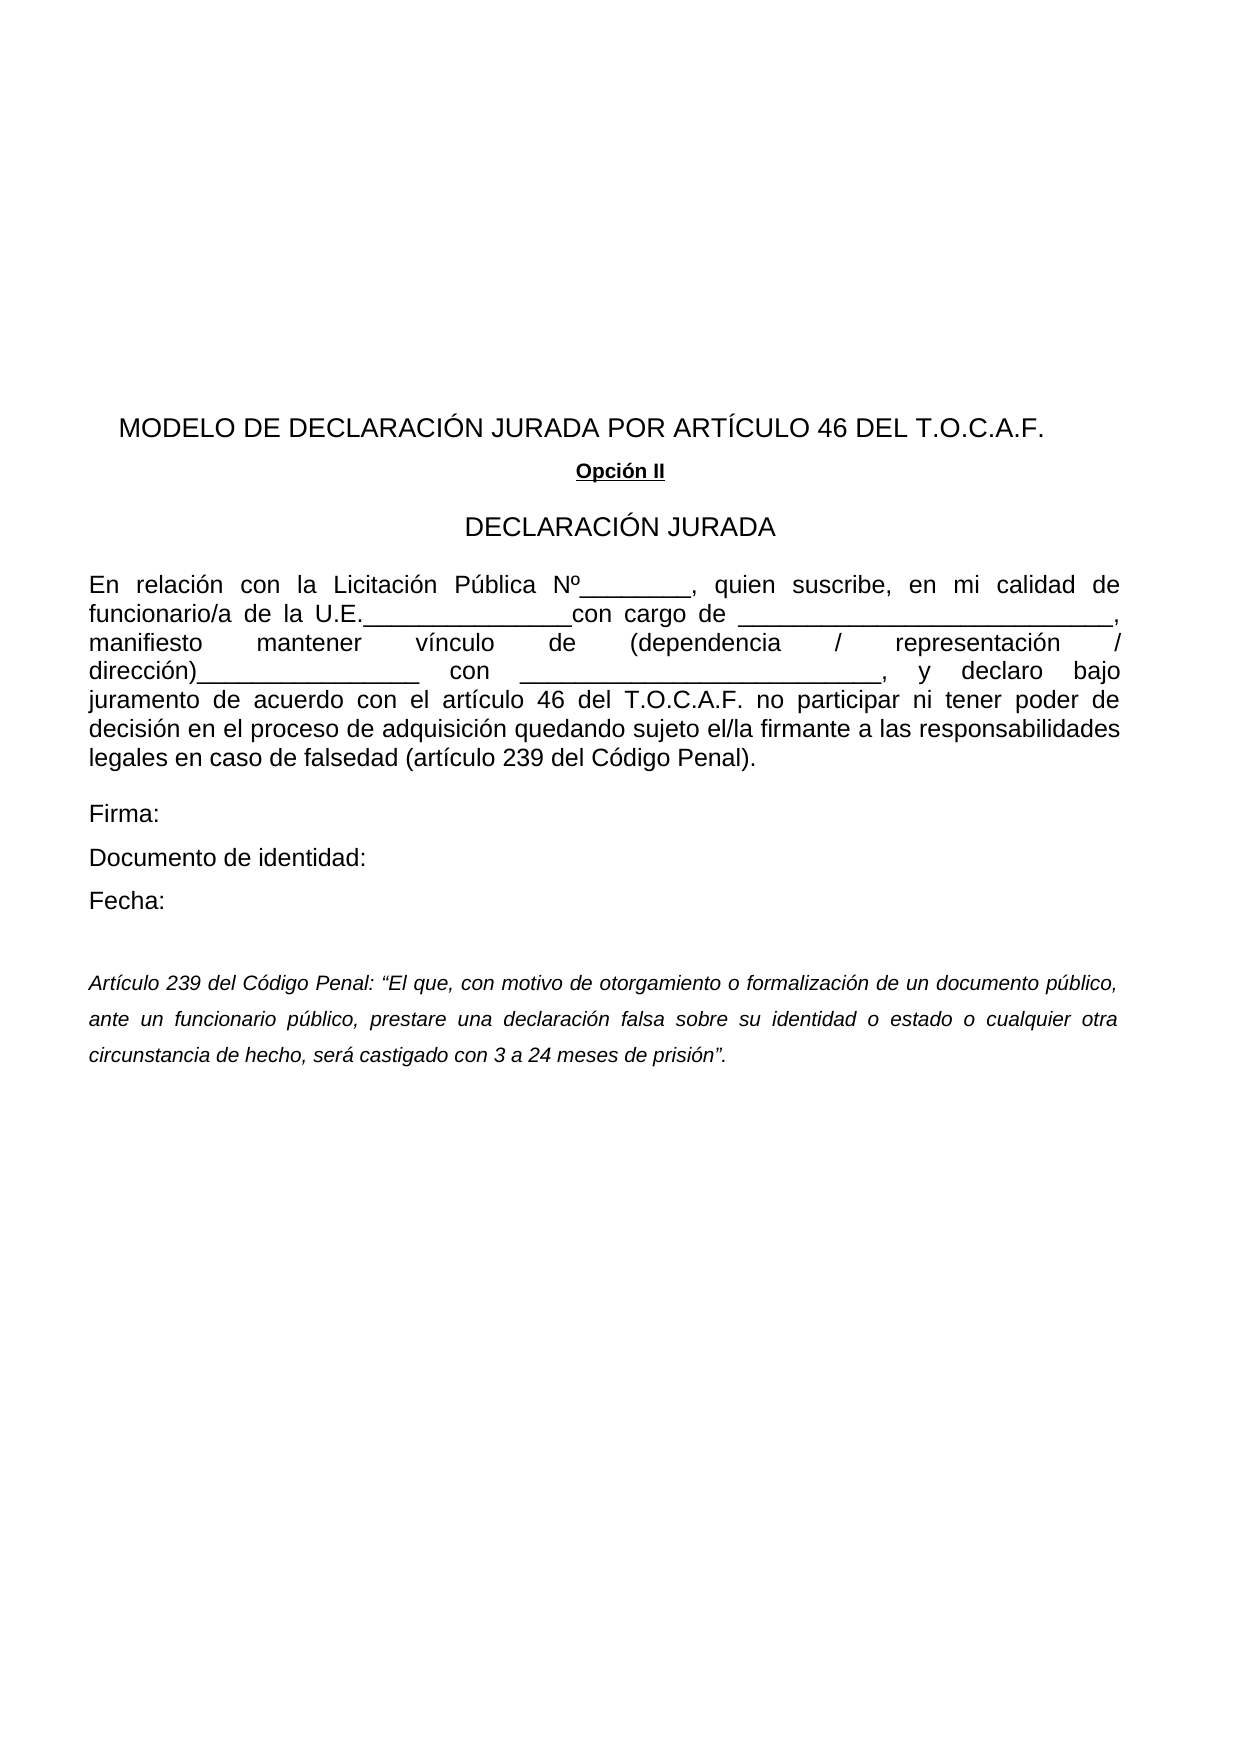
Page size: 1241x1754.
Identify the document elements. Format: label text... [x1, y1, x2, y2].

text En relación con la Licitación Pública Nº________, quien suscribe, en mi calidad de funcionario/a de la U.E._______________con cargo de ___________________________, manifiesto mantener vínculo de (dependencia / representación / dirección)________________ con __________________________, y declaro bajo juramento de acuerdo con el artículo 46 del T.O.C.A.F. no participar ni tener poder de decisión en el proceso de adquisición quedando sujeto el/la firmante a las responsabilidades legales en caso de falsedad (artículo 239 del Código Penal). [89, 570, 1122, 771]
text Artículo 239 del Código Penal: “El que, con motivo de otorgamiento o formalización de un documento público, ante un funcionario público, prestare una declaración falsa sobre su identidad o estado o cualquier otra circunstancia de hecho, será castigado con 3 a 24 meses de prisión”. [89, 971, 1122, 1067]
text Fecha: [89, 886, 1122, 914]
text Opción II [118, 459, 1122, 483]
text Documento de identidad: [89, 842, 1122, 871]
text MODELO DE DECLARACIÓN JURADA POR ARTÍCULO 46 DEL T.O.C.A.F. [41, 412, 1122, 443]
text Firma: [89, 799, 1122, 828]
text DECLARACIÓN JURADA [118, 511, 1122, 542]
